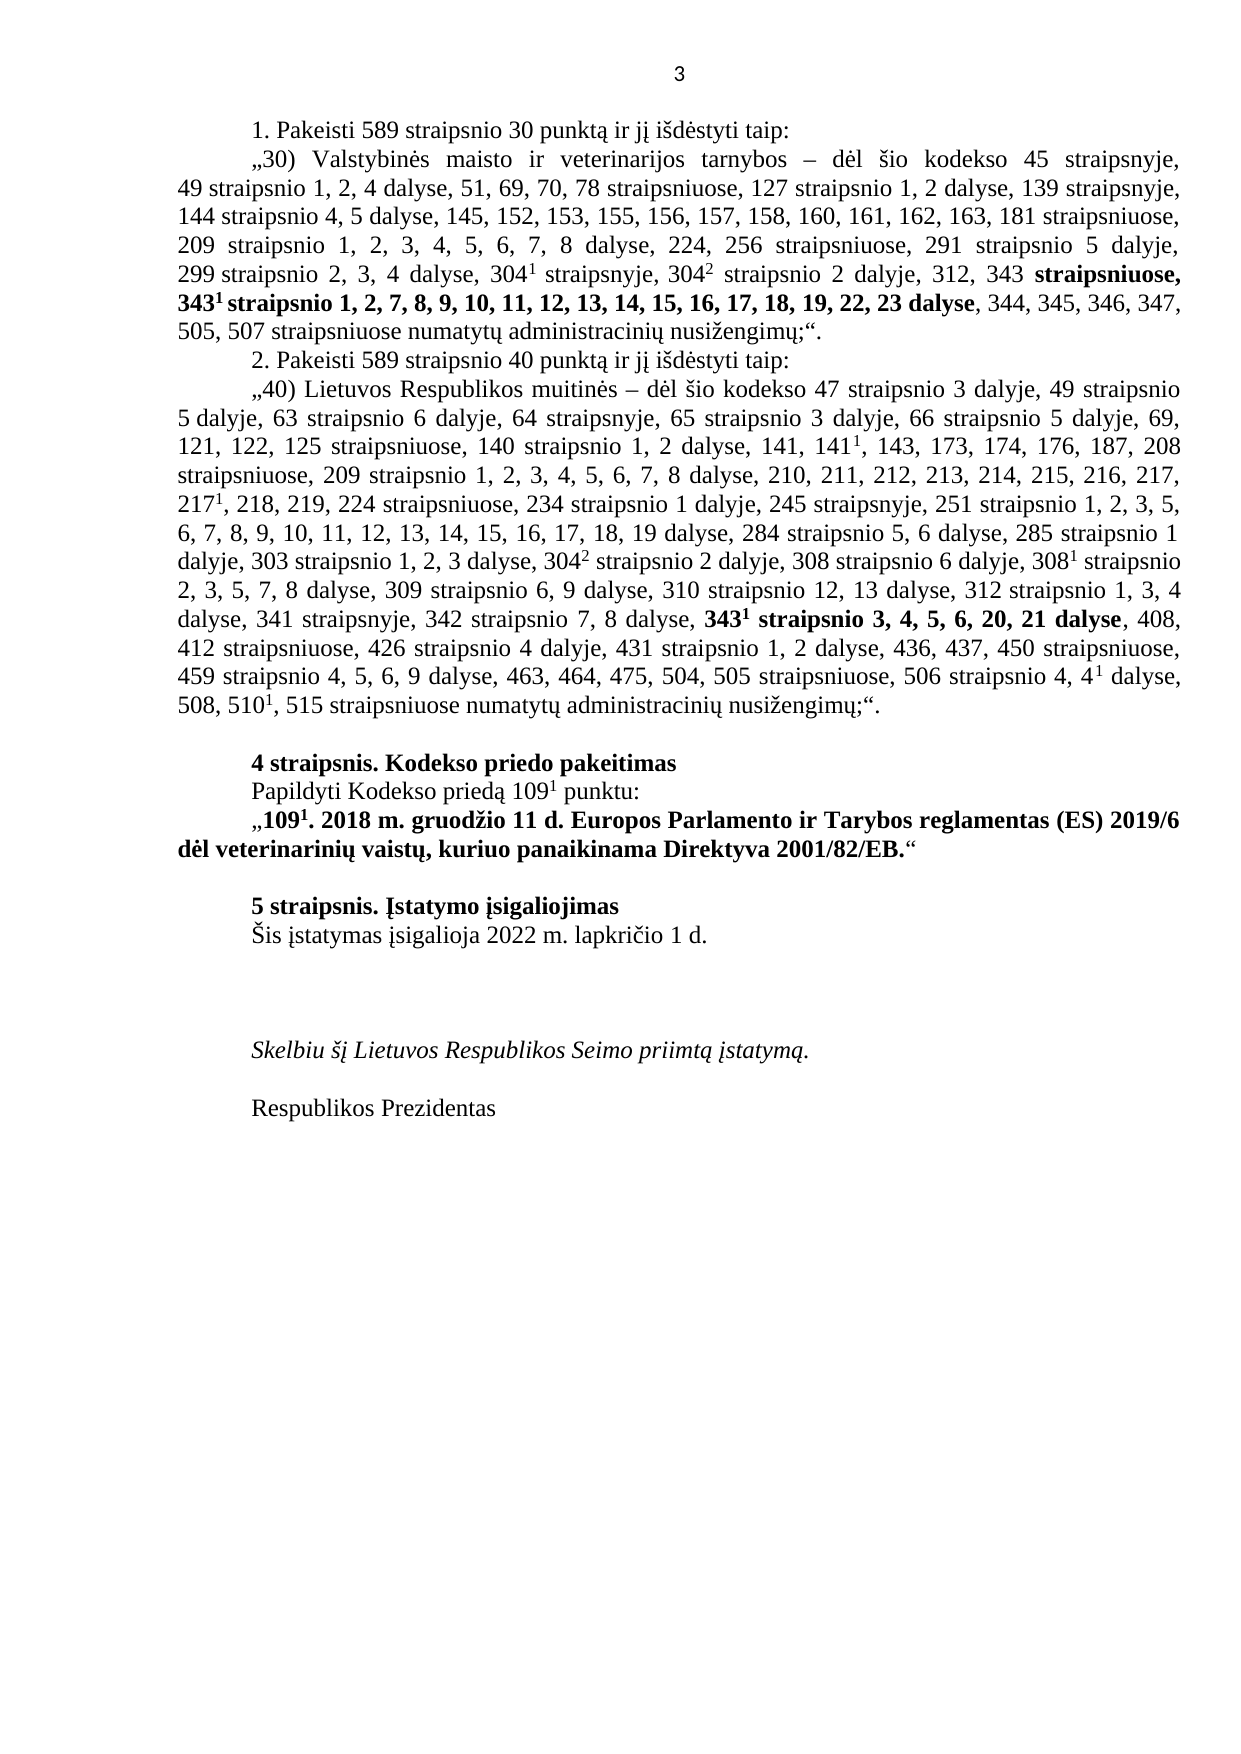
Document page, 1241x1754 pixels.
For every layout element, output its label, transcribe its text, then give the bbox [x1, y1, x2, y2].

text 2. Pakeisti 589 straipsnio 40 punktą ir jį išdėstyti taip: [177, 345, 1181, 374]
text 4 straipsnis. Kodekso priedo pakeitimas [177, 748, 1181, 776]
text 5 straipsnis. Įstatymo įsigaliojimas [177, 891, 1181, 920]
text „1091. 2018 m. gruodžio 11 d. Europos Parlamento ir Tarybos reglamentas (ES) 2019/6 dėl veterinarinių vaistų, kuriuo panaikinama Direktyva 2001/82/EB.“ [177, 805, 1181, 863]
text „30) Valstybinės maisto ir veterinarijos tarnybos – dėl šio kodekso 45 straipsnyje, 49 straipsnio 1, 2, 4 dalyse, 51, 69, 70, 78 straipsniuose, 127 straipsnio 1, 2 dalyse, 139 straipsnyje, 144 straipsnio 4, 5 dalyse, 145, 152, 153, 155, 156, 157, 158, 160, 161, 162, 163, 181 straipsniuose, 209 straipsnio 1, 2, 3, 4, 5, 6, 7, 8 dalyse, 224, 256 straipsniuose, 291 straipsnio 5 dalyje, 299 straipsnio 2, 3, 4 dalyse, 3041 straipsnyje, 3042 straipsnio 2 dalyje, 312, 343 straipsniuose, 3431 straipsnio 1, 2, 7, 8, 9, 10, 11, 12, 13, 14, 15, 16, 17, 18, 19, 22, 23 dalyse, 344, 345, 346, 347, 505, 507 straipsniuose numatytų administracinių nusižengimų;“. [177, 144, 1181, 345]
text Šis įstatymas įsigalioja 2022 m. lapkričio 1 d. [177, 920, 1181, 949]
text Respublikos Prezidentas [177, 1093, 1181, 1121]
list Papildyti Kodekso priedą 1091 punktu: [251, 776, 1181, 805]
text Skelbiu šį Lietuvos Respublikos Seimo priimtą įstatymą. [177, 1035, 1181, 1064]
list „40) Lietuvos Respublikos muitinės – dėl šio kodekso 47 straipsnio 3 dalyje, 49 straipsnio 5 dalyje, 63 straipsnio 6 dalyje, 64 straipsnyje, 65 straipsnio 3 dalyje, 66 straipsnio 5 dalyje, 69, 121, 122, 125 straipsniuose, 140 straipsnio 1, 2 dalyse, 141, 1411, 143, 173, 174, 176, 187, 208 straipsniuose, 209 straipsnio 1, 2, 3, 4, 5, 6, 7, 8 dalyse, 210, 211, 212, 213, 214, 215, 216, 217, 2171, 218, 219, 224 straipsniuose, 234 straipsnio 1 dalyje, 245 straipsnyje, 251 straipsnio 1, 2, 3, 5, 6, 7, 8, 9, 10, 11, 12, 13, 14, 15, 16, 17, 18, 19 dalyse, 284 straipsnio 5, 6 dalyse, 285 straipsnio 1 dalyje, 303 straipsnio 1, 2, 3 dalyse, 3042 straipsnio 2 dalyje, 308 straipsnio 6 dalyje, 3081 straipsnio 2, 3, 5, 7, 8 dalyse, 309 straipsnio 6, 9 dalyse, 310 straipsnio 12, 13 dalyse, 312 straipsnio 1, 3, 4 dalyse, 341 straipsnyje, 342 straipsnio 7, 8 dalyse, 3431 straipsnio 3, 4, 5, 6, 20, 21 dalyse, 408, 412 straipsniuose, 426 straipsnio 4 dalyje, 431 straipsnio 1, 2 dalyse, 436, 437, 450 straipsniuose, 459 straipsnio 4, 5, 6, 9 dalyse, 463, 464, 475, 504, 505 straipsniuose, 506 straipsnio 4, 41 dalyse, 508, 5101, 515 straipsniuose numatytų administracinių nusižengimų;“. [177, 374, 1181, 719]
text 1. Pakeisti 589 straipsnio 30 punktą ir jį išdėstyti taip: [177, 115, 1181, 144]
